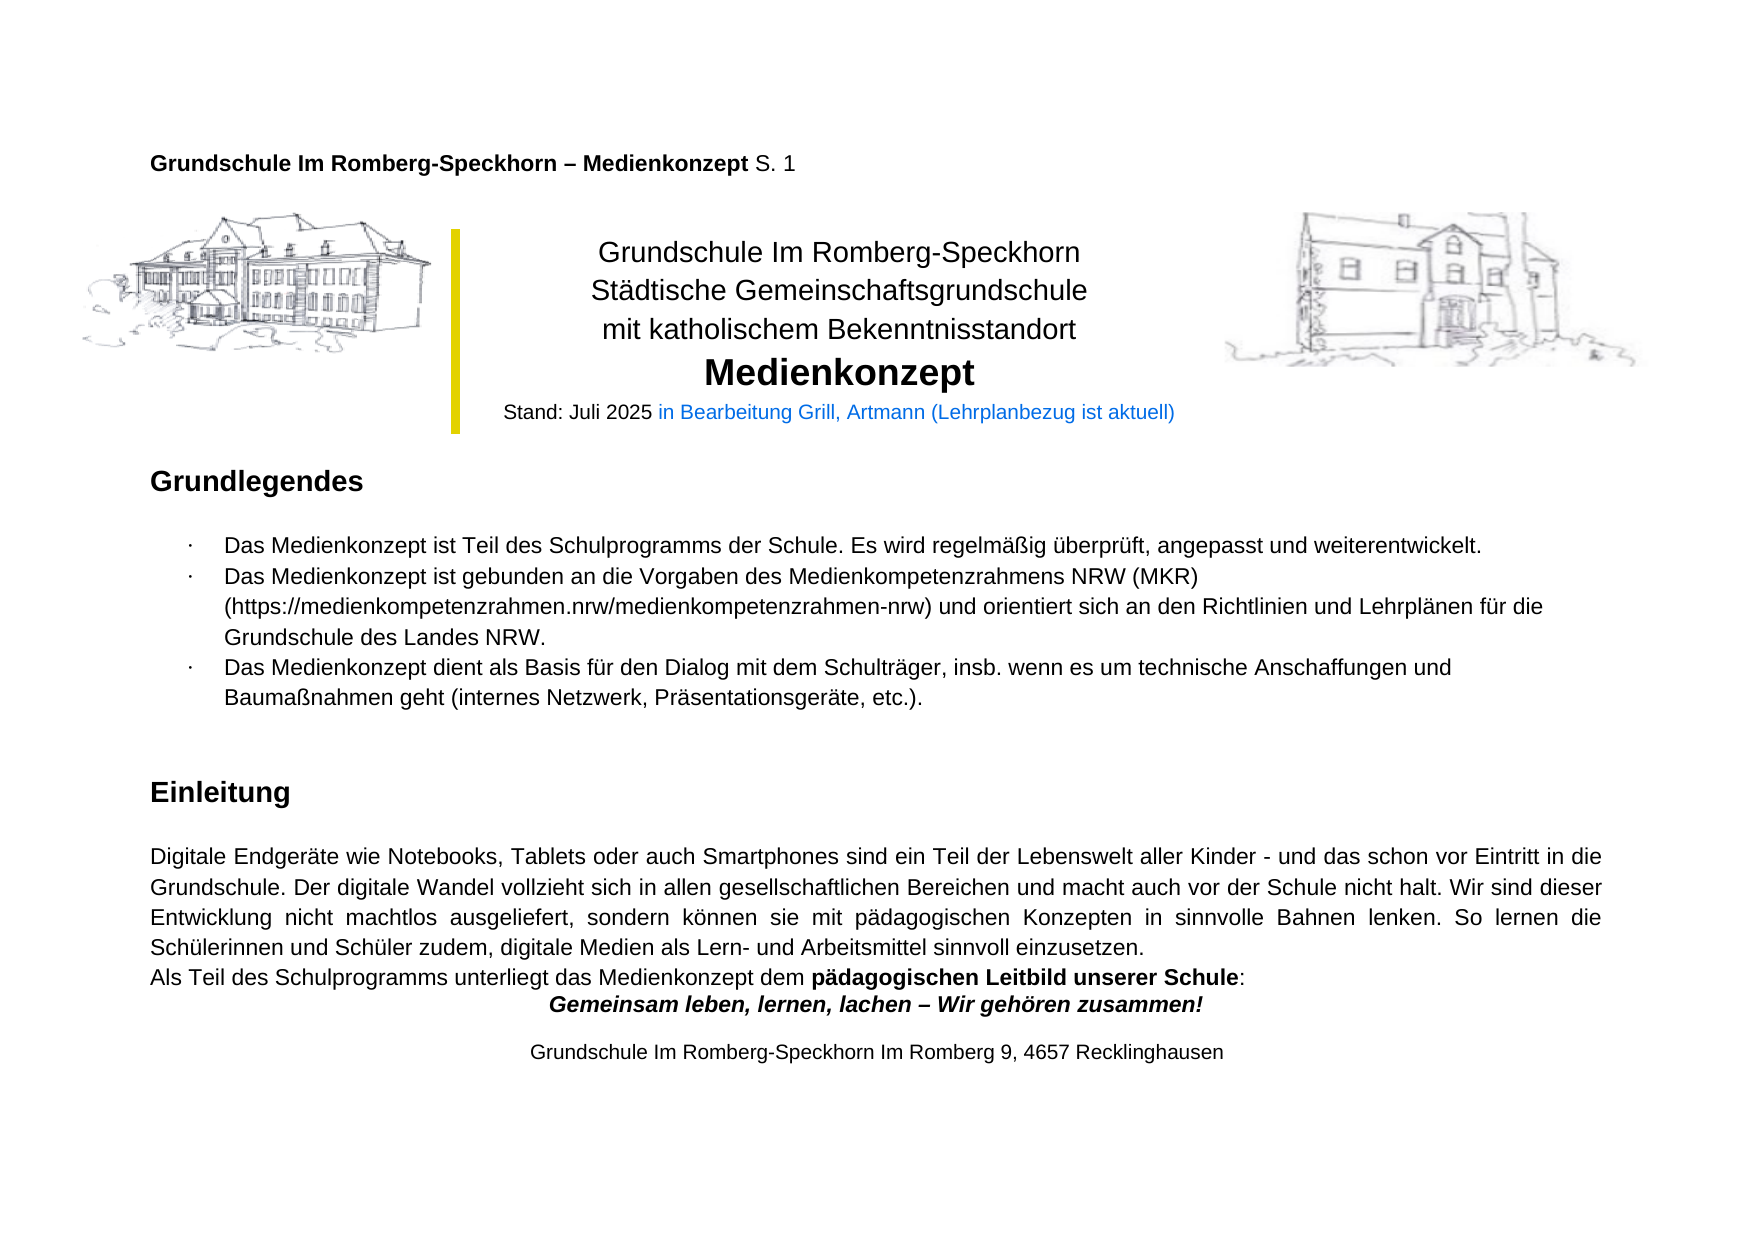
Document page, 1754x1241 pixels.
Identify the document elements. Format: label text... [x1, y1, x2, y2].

table_header Grundschule Im Romberg-Speckhorn Städtische Gemeinschaftsgrundschule mit katholischem Bekenntnisstandort Medienkonzept Stand: Juli 2025 in Bearbeitung Grill, Artmann (Lehrplanbezug ist aktuell) [483, 229, 1189, 235]
text Einleitung [150, 774, 1604, 808]
table_header Grundschule Im Romberg-Speckhorn Städtische Gemeinschaftsgrundschule mit katholischem Bekenntnisstandort Medienkonzept Stand: Juli 2025 in Bearbeitung Grill, Artmann (Lehrplanbezug ist aktuell) [460, 379, 1223, 433]
list Das Medienkonzept dient als Basis für den Dialog mit dem Schulträger, insb. wenn es um technische Anschaffungen und Baumaßnahmen geht (internes Netzwerk, Präsentationsgeräte, etc.). [186, 654, 1604, 710]
text Grundlegendes [364, 464, 1604, 497]
list Das Medienkonzept ist Teil des Schulprogramms der Schule. Es wird regelmäßig überprüft, angepasst und weiterentwickelt. [186, 532, 1604, 559]
text Gemeinsam leben, lernen, lachen – Wir gehören zusammen! [150, 991, 549, 1017]
list Das Medienkonzept ist gebunden an die Vorgaben des Medienkompetenzrahmens NRW (MKR) (https://medienkompetenzrahmen.nrw/medienkompetenzrahmen-nrw) und orientiert sich an den Richtlinien und Lehrplänen für die Grundschule des Landes NRW. [186, 563, 1604, 650]
table_header [1223, 384, 1291, 433]
text Digitale Endgeräte wie Notebooks, Tablets oder auch Smartphones sind ein Teil der Lebenswelt aller Kinder - und das schon vor Eintritt in die Grundschule. Der digitale Wandel vollzieht sich in allen gesellschaftlichen Bereichen und macht auch vor der Schule nicht halt. Wir sind dieser Entwicklung nicht machtlos ausgeliefert, sondern können sie mit pädagogischen Konzepten in sinnvolle Bahnen lenken. So lernen die Schülerinnen und Schüler zudem, digitale Medien als Lern- und Arbeitsmittel sinnvoll einzusetzen. [150, 930, 1604, 960]
text Als Teil des Schulprogramms unterliegt das Medienkonzept dem pädagogischen Leitbild unserer Schule: [1252, 964, 1604, 991]
text Gemeinsam leben, lernen, lachen – Wir gehören zusammen! [1205, 991, 1604, 1017]
